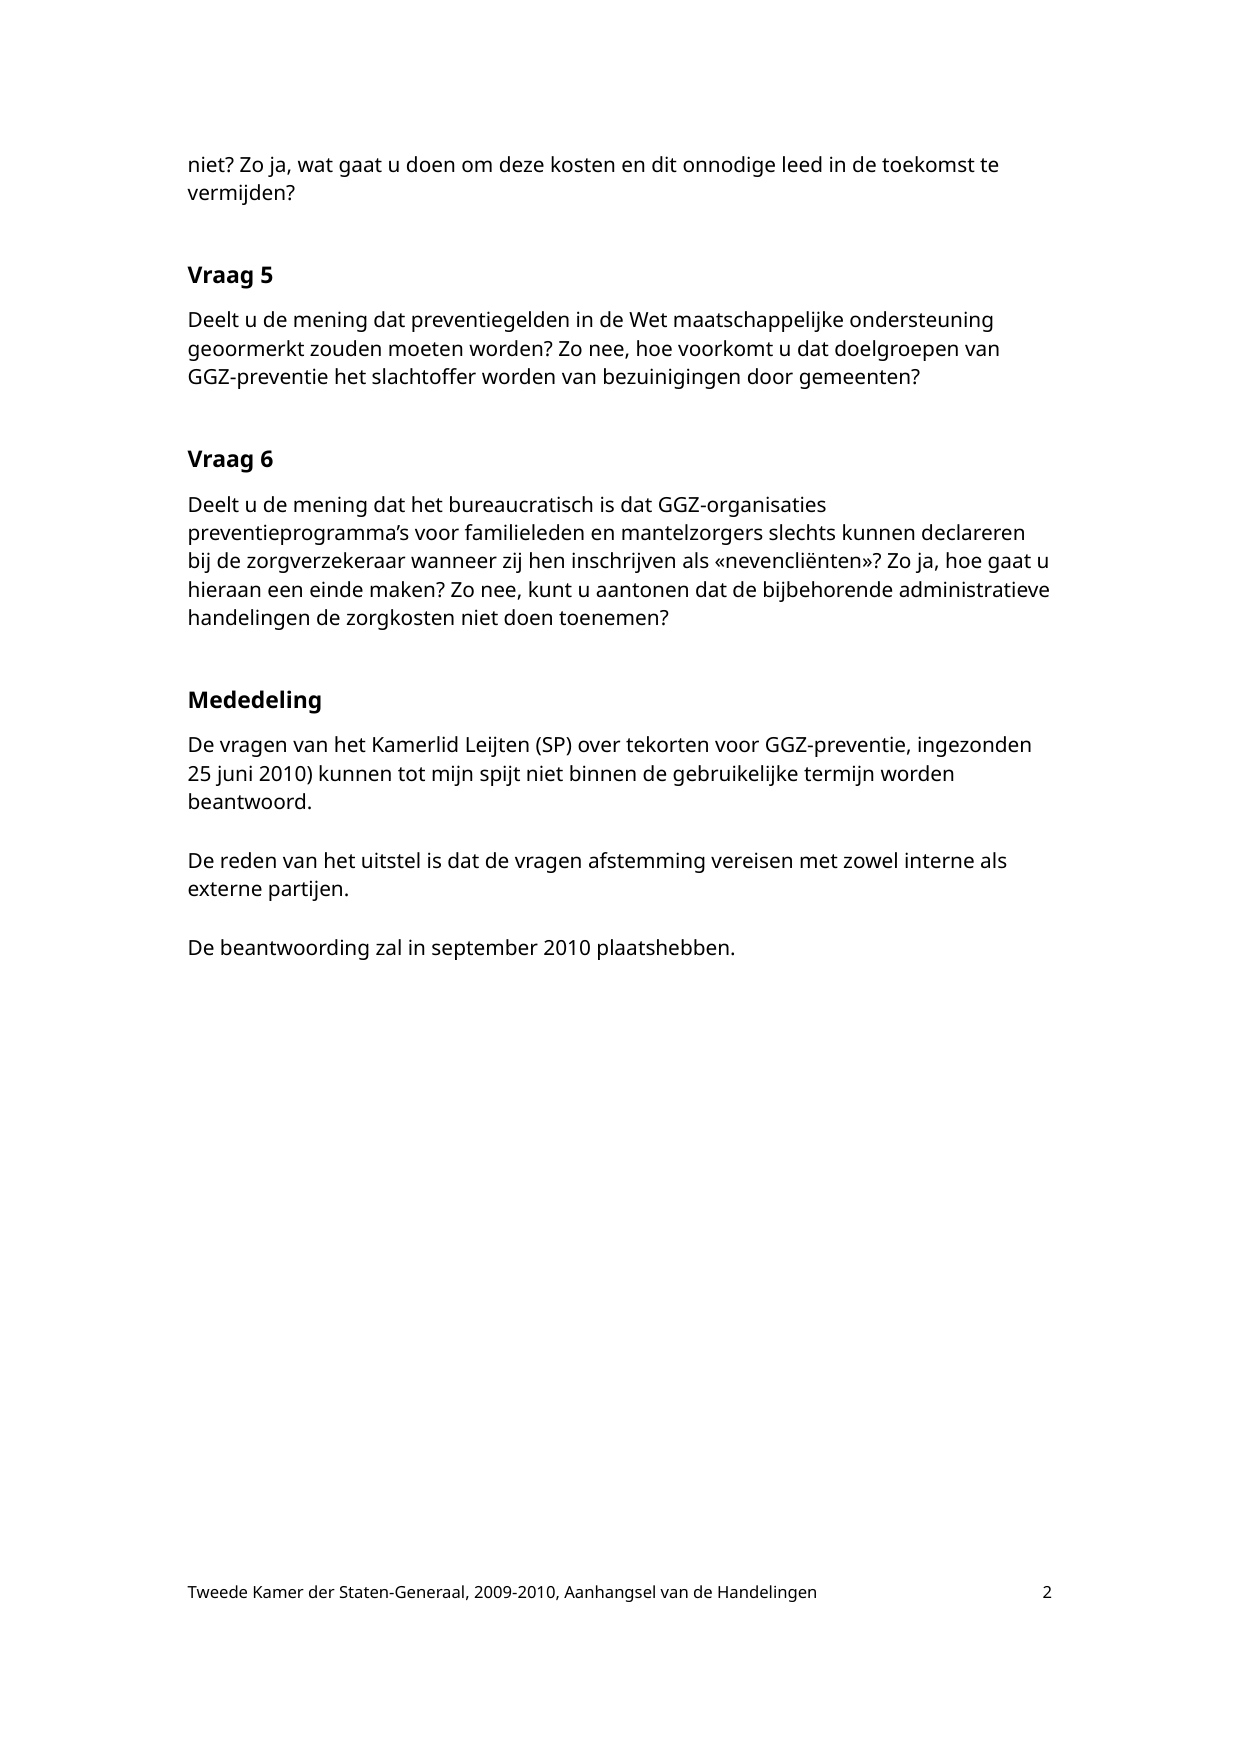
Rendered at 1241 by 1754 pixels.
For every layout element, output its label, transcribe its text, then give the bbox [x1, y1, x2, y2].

text Deelt u de mening dat bezuinigen op preventie op langere termijn juist tot meer kosten leidt, onder meer door (langdurige) GGZ-behandeling en arbeidsuitval? Zo nee, waarom niet? Zo ja, wat gaat u doen om deze kosten en dit onnodige leed in de toekomst te vermijden? [187, 196, 1053, 310]
subtitle Vraag 5 [187, 362, 1053, 394]
text De beantwoording zal in september 2010 plaatshebben. [187, 1036, 1053, 1064]
text De vragen van het Kamerlid Leijten (SP) over tekorten voor GGZ-preventie, ingezonden 25 juni 2010) kunnen tot mijn spijt niet binnen de gebruikelijke termijn worden beantwoord. [187, 834, 1053, 919]
subtitle Vraag 4 [187, 150, 1053, 181]
text Deelt u de mening dat preventiegelden in de Wet maatschappelijke ondersteuning geoormerkt zouden moeten worden? Zo nee, hoe voorkomt u dat doelgroepen van GGZ-preventie het slachtoffer worden van bezuinigingen door gemeenten? [187, 409, 1053, 494]
subtitle Mededeling [187, 787, 1053, 819]
subtitle Vraag 6 [187, 547, 1053, 578]
text De reden van het uitstel is dat de vragen afstemming vereisen met zowel interne als externe partijen. [187, 949, 1053, 1006]
text Deelt u de mening dat het bureaucratisch is dat GGZ-organisaties preventieprogramma’s voor familieleden en mantelzorgers slechts kunnen declareren bij de zorgverzekeraar wanneer zij hen inschrijven als «nevencliënten»? Zo ja, hoe gaat u hieraan een einde maken? Zo nee, kunt u aantonen dat de bijbehorende administratieve handelingen de zorgkosten niet doen toenemen? [187, 593, 1053, 735]
